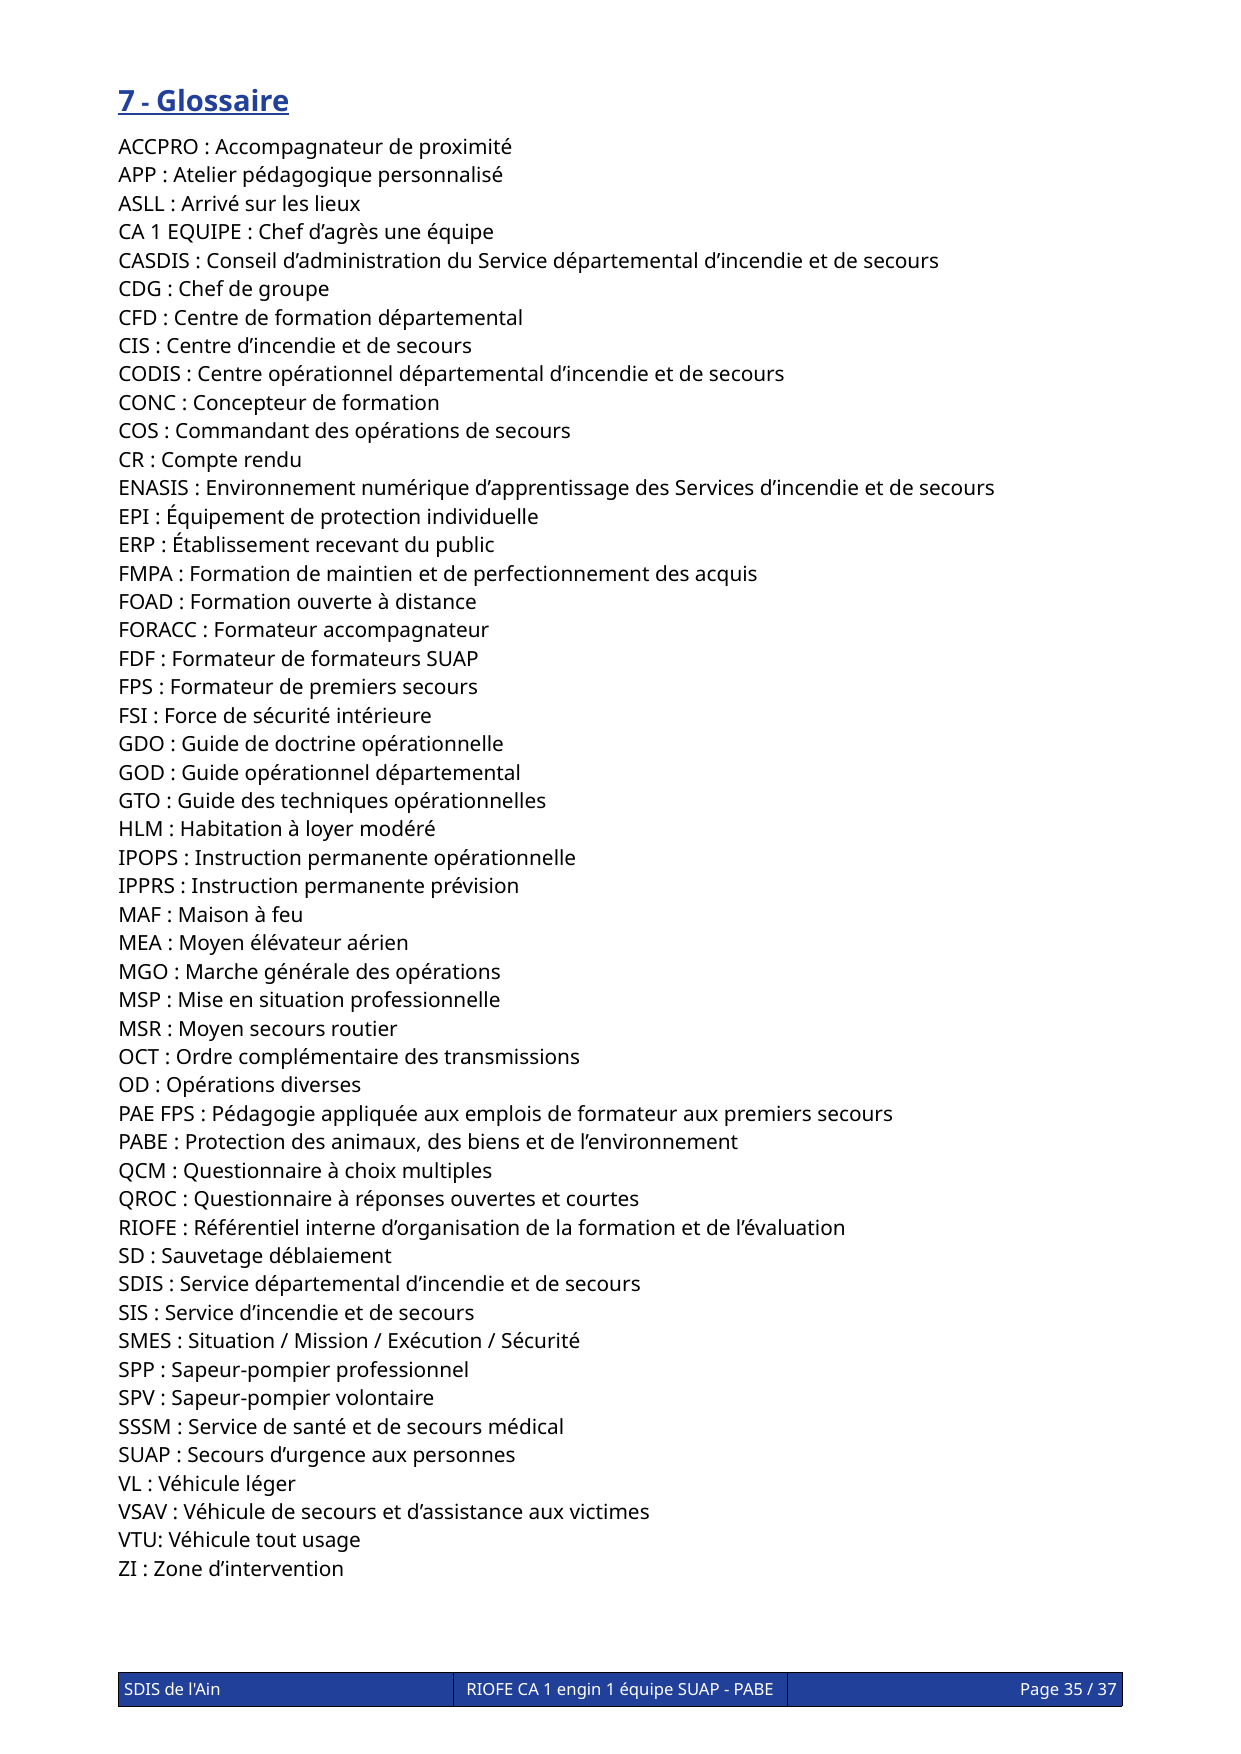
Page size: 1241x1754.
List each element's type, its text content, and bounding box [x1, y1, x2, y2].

text GOD : Guide opérationnel départemental [118, 758, 1122, 786]
text MSP : Mise en situation professionnelle [118, 985, 1122, 1014]
text ERP : Établissement recevant du public [118, 530, 1122, 559]
text PAE FPS : Pédagogie appliquée aux emplois de formateur aux premiers secours [118, 1099, 1122, 1127]
text FORACC : Formateur accompagnateur [118, 616, 1122, 644]
text GTO : Guide des techniques opérationnelles [118, 786, 1122, 814]
text HLM : Habitation à loyer modéré [118, 814, 1122, 843]
text SPP : Sapeur-pompier professionnel [118, 1355, 1122, 1383]
text CONC : Concepteur de formation [118, 388, 1122, 416]
text GDO : Guide de doctrine opérationnelle [118, 729, 1122, 758]
text ASLL : Arrivé sur les lieux [118, 189, 1122, 217]
text IPPRS : Instruction permanente prévision [118, 871, 1122, 900]
text SPV : Sapeur-pompier volontaire [118, 1383, 1122, 1412]
text OD : Opérations diverses [118, 1071, 1122, 1099]
text RIOFE : Référentiel interne d’organisation de la formation et de l’évaluation [118, 1213, 1122, 1241]
text QCM : Questionnaire à choix multiples [118, 1156, 1122, 1184]
text CDG : Chef de groupe [118, 274, 1122, 303]
text FOAD : Formation ouverte à distance [118, 587, 1122, 616]
text EPI : Équipement de protection individuelle [118, 502, 1122, 530]
text APP : Atelier pédagogique personnalisé [118, 161, 1122, 189]
text QROC : Questionnaire à réponses ouvertes et courtes [118, 1184, 1122, 1213]
text ACCPRO : Accompagnateur de proximité [118, 132, 1122, 161]
text MGO : Marche générale des opérations [118, 957, 1122, 985]
text VL : Véhicule léger [118, 1469, 1122, 1497]
text SUAP : Secours d’urgence aux personnes [118, 1440, 1122, 1469]
text SMES : Situation / Mission / Exécution / Sécurité [118, 1326, 1122, 1355]
text CFD : Centre de formation départemental [118, 303, 1122, 331]
text CASDIS : Conseil d’administration du Service départemental d’incendie et de secours [118, 246, 1122, 274]
text MEA : Moyen élévateur aérien [118, 928, 1122, 957]
text FSI : Force de sécurité intérieure [118, 701, 1122, 729]
text PABE : Protection des animaux, des biens et de l’environnement [118, 1127, 1122, 1156]
text SSSM : Service de santé et de secours médical [118, 1412, 1122, 1440]
text ZI : Zone d’intervention [118, 1554, 1122, 1582]
subtitle 7 - Glossaire [118, 80, 1122, 119]
text SIS : Service d’incendie et de secours [118, 1298, 1122, 1326]
text FMPA : Formation de maintien et de perfectionnement des acquis [118, 559, 1122, 587]
text CA 1 EQUIPE : Chef d’agrès une équipe [118, 217, 1122, 246]
text COS : Commandant des opérations de secours [118, 416, 1122, 445]
text SD : Sauvetage déblaiement [118, 1241, 1122, 1269]
text FDF : Formateur de formateurs SUAP [118, 644, 1122, 672]
text IPOPS : Instruction permanente opérationnelle [118, 843, 1122, 871]
text CIS : Centre d’incendie et de secours [118, 331, 1122, 359]
text FPS : Formateur de premiers secours [118, 672, 1122, 701]
text CR : Compte rendu [118, 445, 1122, 473]
text SDIS : Service départemental d’incendie et de secours [118, 1269, 1122, 1298]
text MSR : Moyen secours routier [118, 1014, 1122, 1042]
text VTU: Véhicule tout usage [118, 1526, 1122, 1554]
text OCT : Ordre complémentaire des transmissions [118, 1042, 1122, 1071]
text VSAV : Véhicule de secours et d’assistance aux victimes [118, 1497, 1122, 1526]
text ENASIS : Environnement numérique d’apprentissage des Services d’incendie et de secours [118, 473, 1122, 502]
text MAF : Maison à feu [118, 900, 1122, 928]
text CODIS : Centre opérationnel départemental d’incendie et de secours [118, 359, 1122, 388]
